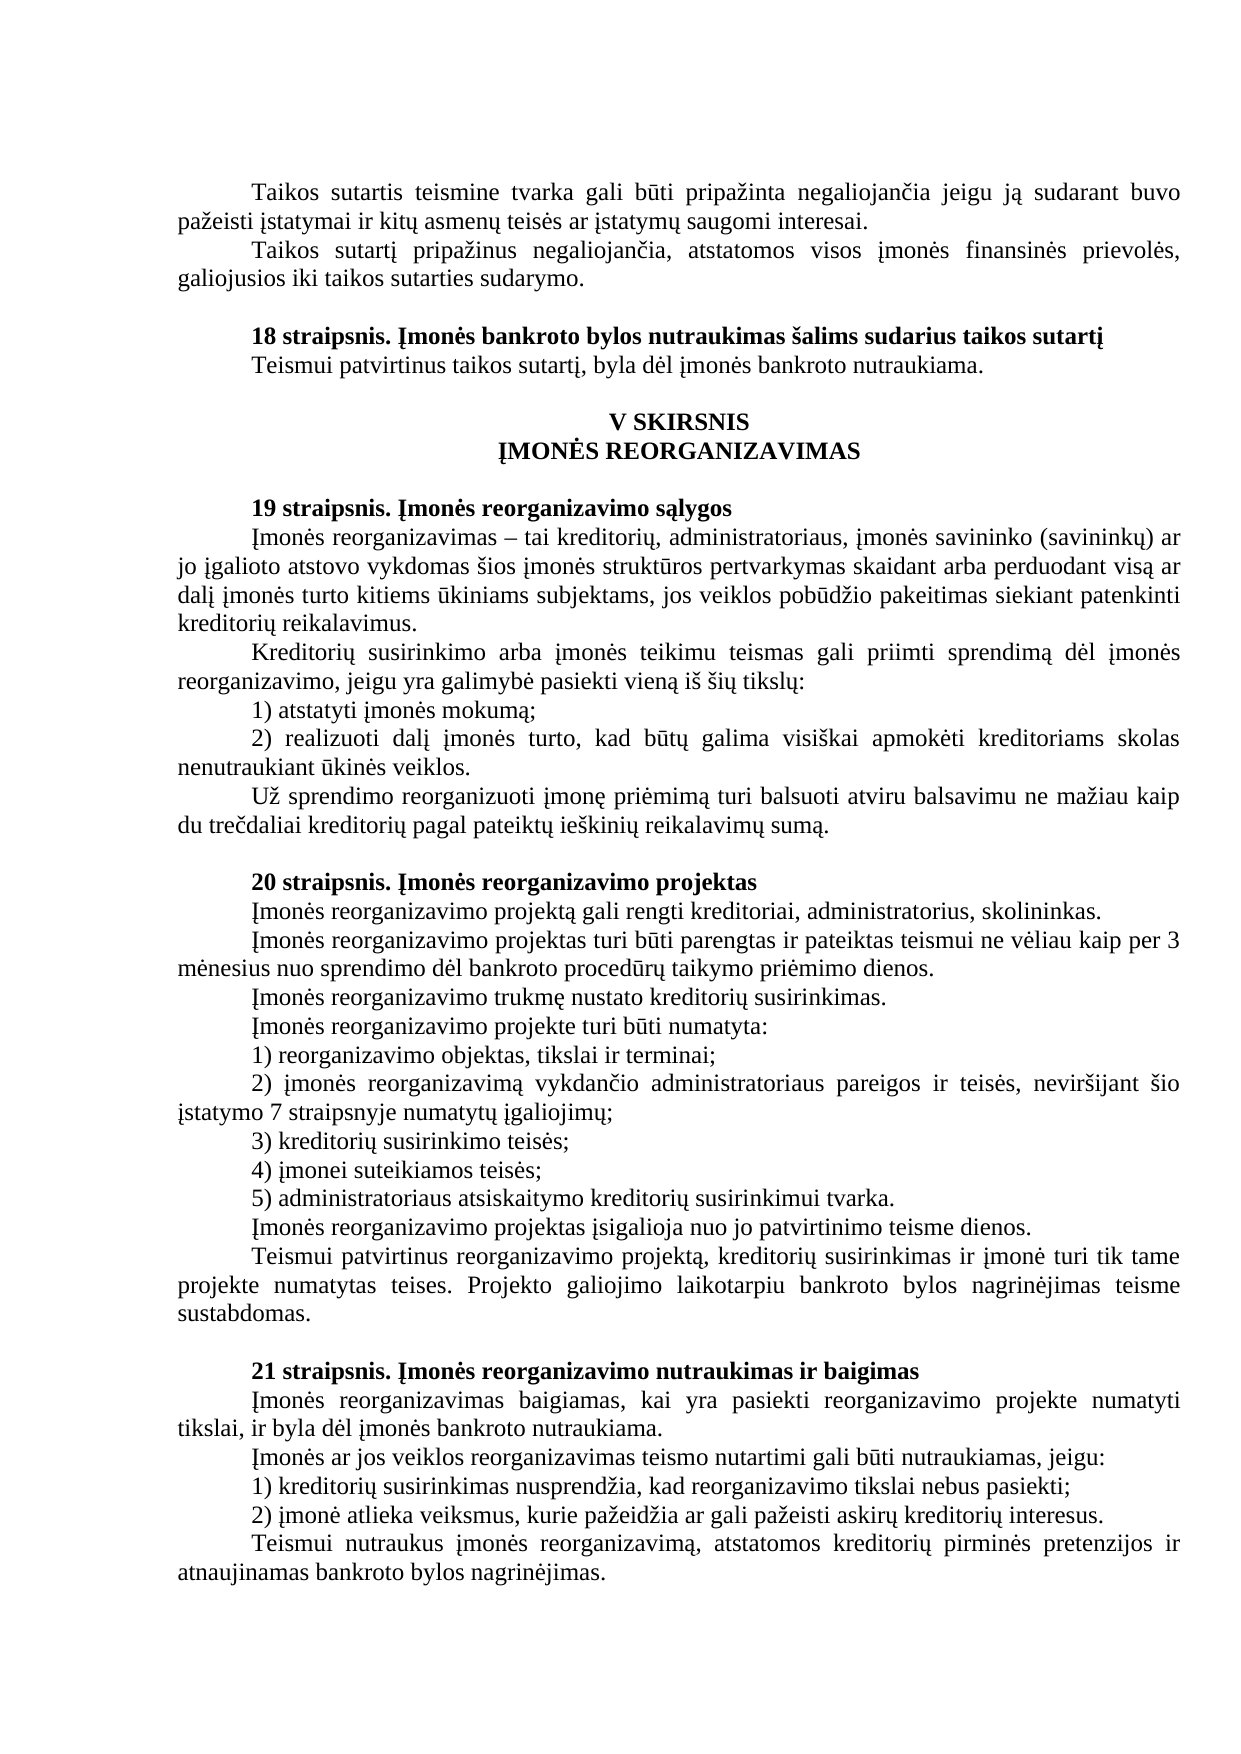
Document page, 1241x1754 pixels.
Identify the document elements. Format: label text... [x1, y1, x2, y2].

text Įmonės reorganizavimo projektas įsigalioja nuo jo patvirtinimo teisme dienos. [177, 1212, 1181, 1241]
text Įmonės ar jos veiklos reorganizavimas teismo nutartimi gali būti nutraukiamas, jeigu: [177, 1442, 1181, 1471]
text Įmonės reorganizavimo projektą gali rengti kreditoriai, administratorius, skolininkas. [177, 896, 1181, 925]
text 1) atstatyti įmonės mokumą; [177, 695, 1181, 723]
text 1) kreditorių susirinkimas nusprendžia, kad reorganizavimo tikslai nebus pasiekti; [177, 1471, 1181, 1500]
text 2) realizuoti dalį įmonės turto, kad būtų galima visiškai apmokėti kreditoriams skolas nenutraukiant ūkinės veiklos. [177, 723, 1181, 781]
text Teismui patvirtinus reorganizavimo projektą, kreditorių susirinkimas ir įmonė turi tik tame projekte numatytas teises. Projekto galiojimo laikotarpiu bankroto bylos nagrinėjimas teisme sustabdomas. [177, 1241, 1181, 1327]
text Įmonės reorganizavimo projektas turi būti parengtas ir pateiktas teismui ne vėliau kaip per 3 mėnesius nuo sprendimo dėl bankroto procedūrų taikymo priėmimo dienos. [177, 925, 1181, 982]
text Taikos sutartis teismine tvarka gali būti pripažinta negaliojančia jeigu ją sudarant buvo pažeisti įstatymai ir kitų asmenų teisės ar įstatymų saugomi interesai. [177, 177, 1181, 235]
text Įmonės reorganizavimo projekte turi būti numatyta: [177, 1011, 1181, 1040]
text 4) įmonei suteikiamos teisės; [177, 1155, 1181, 1183]
text Už sprendimo reorganizuoti įmonę priėmimą turi balsuoti atviru balsavimu ne mažiau kaip du trečdaliai kreditorių pagal pateiktų ieškinių reikalavimų sumą. [177, 781, 1181, 838]
text Kreditorių susirinkimo arba įmonės teikimu teismas gali priimti sprendimą dėl įmonės reorganizavimo, jeigu yra galimybė pasiekti vieną iš šių tikslų: [177, 637, 1181, 695]
text Įmonės reorganizavimas – tai kreditorių, administratoriaus, įmonės savininko (savininkų) ar jo įgalioto atstovo vykdomas šios įmonės struktūros pertvarkymas skaidant arba perduodant visą ar dalį įmonės turto kitiems ūkiniams subjektams, jos veiklos pobūdžio pakeitimas siekiant patenkinti kreditorių reikalavimus. [177, 522, 1181, 637]
text Teismui patvirtinus taikos sutartį, byla dėl įmonės bankroto nutraukiama. [177, 350, 1181, 378]
text Įmonės reorganizavimo trukmę nustato kreditorių susirinkimas. [177, 982, 1181, 1011]
text 2) įmonės reorganizavimą vykdančio administratoriaus pareigos ir teisės, neviršijant šio įstatymo 7 straipsnyje numatytų įgaliojimų; [177, 1068, 1181, 1126]
text V SKIRSNIS [177, 407, 1181, 436]
text 5) administratoriaus atsiskaitymo kreditorių susirinkimui tvarka. [177, 1183, 1181, 1212]
text 19 straipsnis. Įmonės reorganizavimo sąlygos [177, 493, 1181, 522]
text 18 straipsnis. Įmonės bankroto bylos nutraukimas šalims sudarius taikos sutartį [177, 321, 1181, 350]
text 1) reorganizavimo objektas, tikslai ir terminai; [177, 1040, 1181, 1068]
text 20 straipsnis. Įmonės reorganizavimo projektas [177, 867, 1181, 896]
text Teismui nutraukus įmonės reorganizavimą, atstatomos kreditorių pirminės pretenzijos ir atnaujinamas bankroto bylos nagrinėjimas. [177, 1528, 1181, 1586]
text Taikos sutartį pripažinus negaliojančia, atstatomos visos įmonės finansinės prievolės, galiojusios iki taikos sutarties sudarymo. [177, 235, 1181, 292]
text ĮMONĖS REORGANIZAVIMAS [177, 436, 1181, 465]
text 21 straipsnis. Įmonės reorganizavimo nutraukimas ir baigimas [177, 1356, 1181, 1385]
text 3) kreditorių susirinkimo teisės; [177, 1126, 1181, 1155]
text 2) įmonė atlieka veiksmus, kurie pažeidžia ar gali pažeisti askirų kreditorių interesus. [177, 1500, 1181, 1528]
text Įmonės reorganizavimas baigiamas, kai yra pasiekti reorganizavimo projekte numatyti tikslai, ir byla dėl įmonės bankroto nutraukiama. [177, 1385, 1181, 1442]
